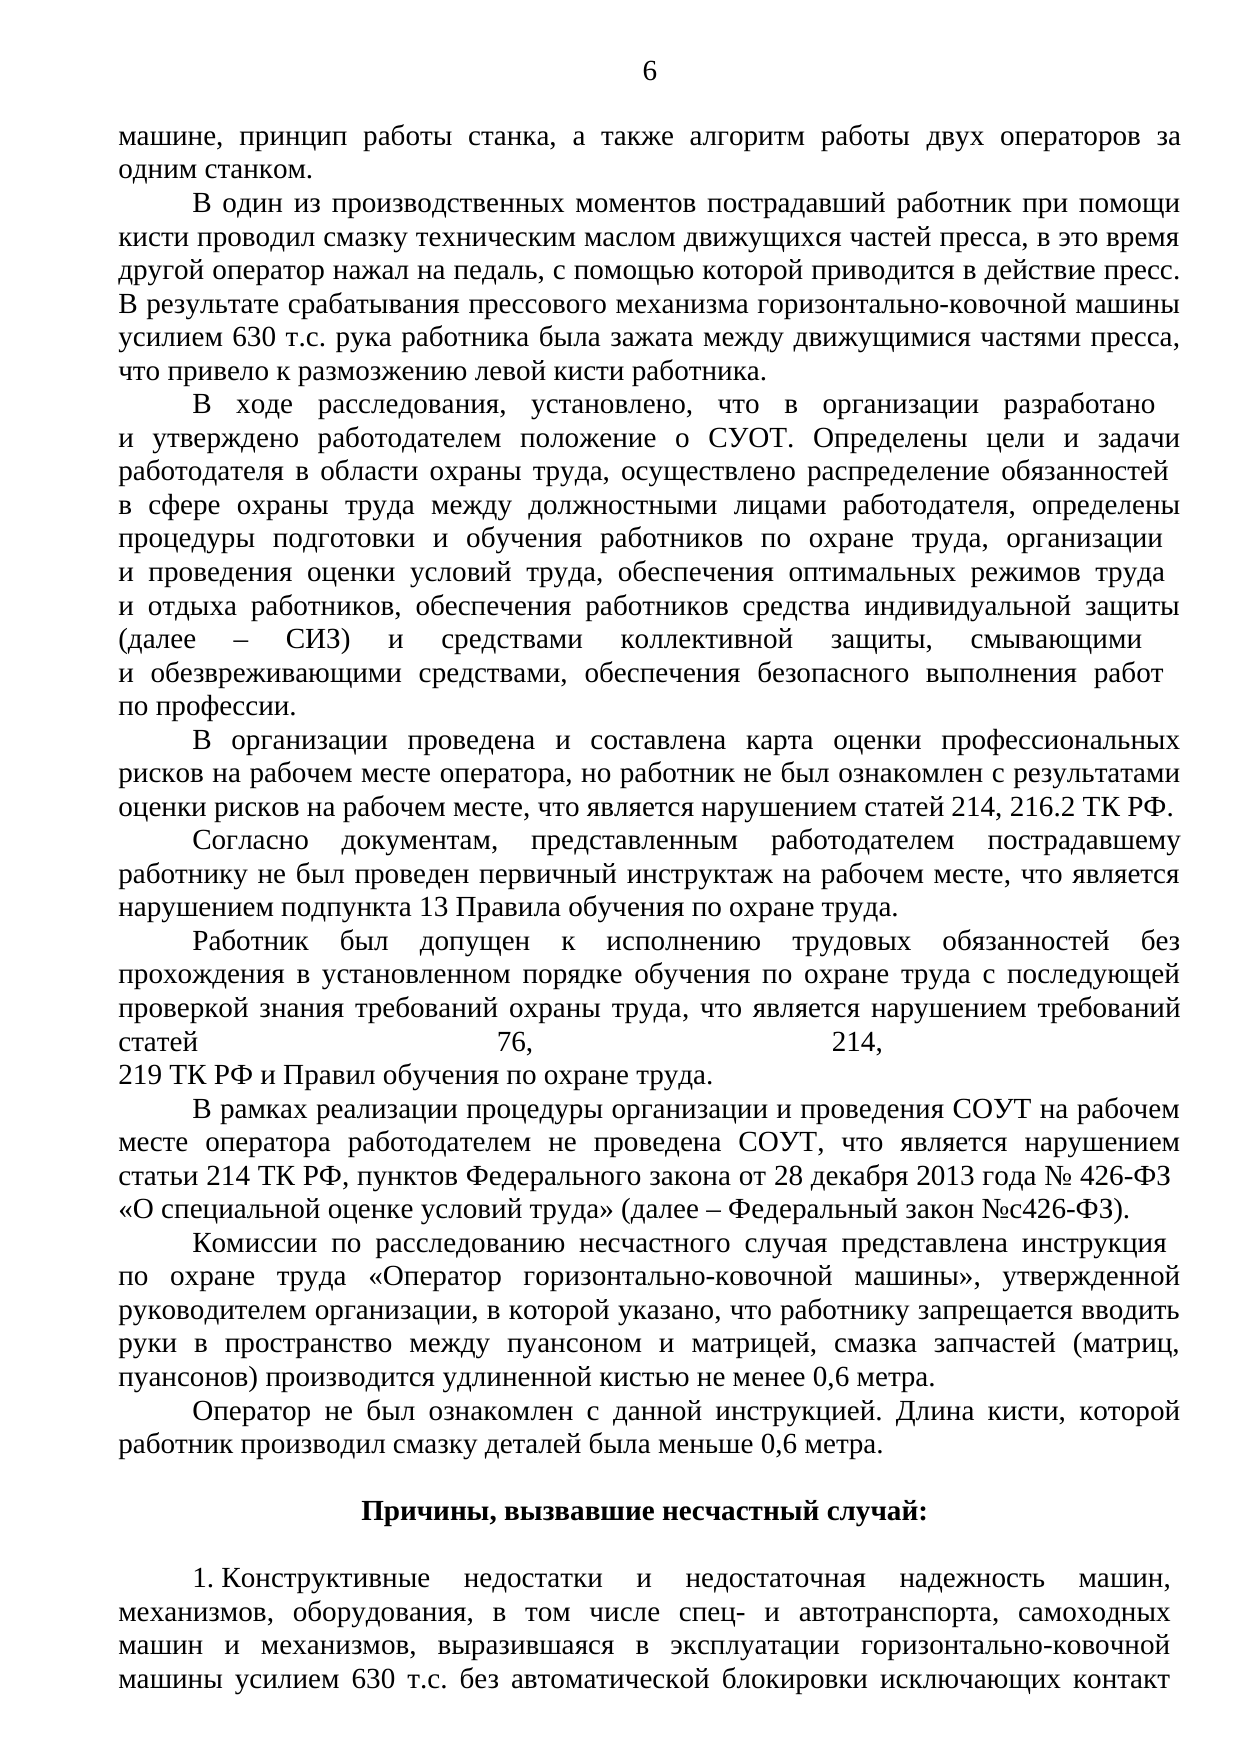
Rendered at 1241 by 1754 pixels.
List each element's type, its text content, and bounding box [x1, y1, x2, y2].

text Причины, вызвавшие несчастный случай: [118, 1493, 1171, 1527]
text Оператор не был ознакомлен с данной инструкцией. Длина кисти, которой работник производил смазку деталей была меньше 0,6 метра. [118, 1393, 1181, 1460]
text В рамках реализации процедуры организации и проведения СОУТ на рабочем месте оператора работодателем не проведена СОУТ, что является нарушением статьи 214 ТК РФ, пунктов Федерального закона от 28 декабря 2013 года № 426-ФЗ «О специальной оценке условий труда» (далее – Федеральный закон №с426-ФЗ). [118, 1091, 1181, 1225]
text В организации проведена и составлена карта оценки профессиональных рисков на рабочем месте оператора, но работник не был ознакомлен с результатами оценки рисков на рабочем месте, что является нарушением статей 214, 216.2 ТК РФ. [118, 722, 1181, 822]
text Согласно документам, представленным работодателем пострадавшему работнику не был проведен первичный инструктаж на рабочем месте, что является нарушением подпункта 13 Правила обучения по охране труда. [118, 822, 1181, 923]
text В один из производственных моментов пострадавший работник при помощи кисти проводил смазку техническим маслом движущихся частей пресса, в это время другой оператор нажал на педаль, с помощью которой приводится в действие пресс. В результате срабатывания прессового механизма горизонтально-ковочной машины усилием 630 т.с. рука работника была зажата между движущимися частями пресса, что привело к размозжению левой кисти работника. [118, 185, 1181, 386]
text машине, принцип работы станка, а также алгоритм работы двух операторов за одним станком. [118, 118, 1181, 185]
text В ходе расследования, установлено, что в организации разработано и утверждено работодателем положение о СУОТ. Определены цели и задачи работодателя в области охраны труда, осуществлено распределение обязанностей в сфере охраны труда между должностными лицами работодателя, определены процедуры подготовки и обучения работников по охране труда, организации и проведения оценки условий труда, обеспечения оптимальных режимов труда и отдыха работников, обеспечения работников средства индивидуальной защиты (далее – СИЗ) и средствами коллективной защиты, смывающими и обезвреживающими средствами, обеспечения безопасного выполнения работ по профессии. [118, 386, 1181, 722]
text Работник был допущен к исполнению трудовых обязанностей без прохождения в установленном порядке обучения по охране труда с последующей проверкой знания требований охраны труда, что является нарушением требований статей 76, 214, 219 ТК РФ и Правил обучения по охране труда. [118, 923, 1181, 1091]
text Комиссии по расследованию несчастного случая представлена инструкция по охране труда «Оператор горизонтально-ковочной машины», утвержденной руководителем организации, в которой указано, что работнику запрещается вводить руки в пространство между пуансоном и матрицей, смазка запчастей (матриц, пуансонов) производится удлиненной кистью не менее 0,6 метра. [118, 1225, 1181, 1393]
text 1. Конструктивные недостатки и недостаточная надежность машин, механизмов, оборудования, в том числе спец- и автотранспорта, самоходных машин и механизмов, выразившаяся в эксплуатации горизонтально-ковочной машины усилием 630 т.с. без автоматической блокировки исключающих контакт [118, 1560, 1171, 1694]
